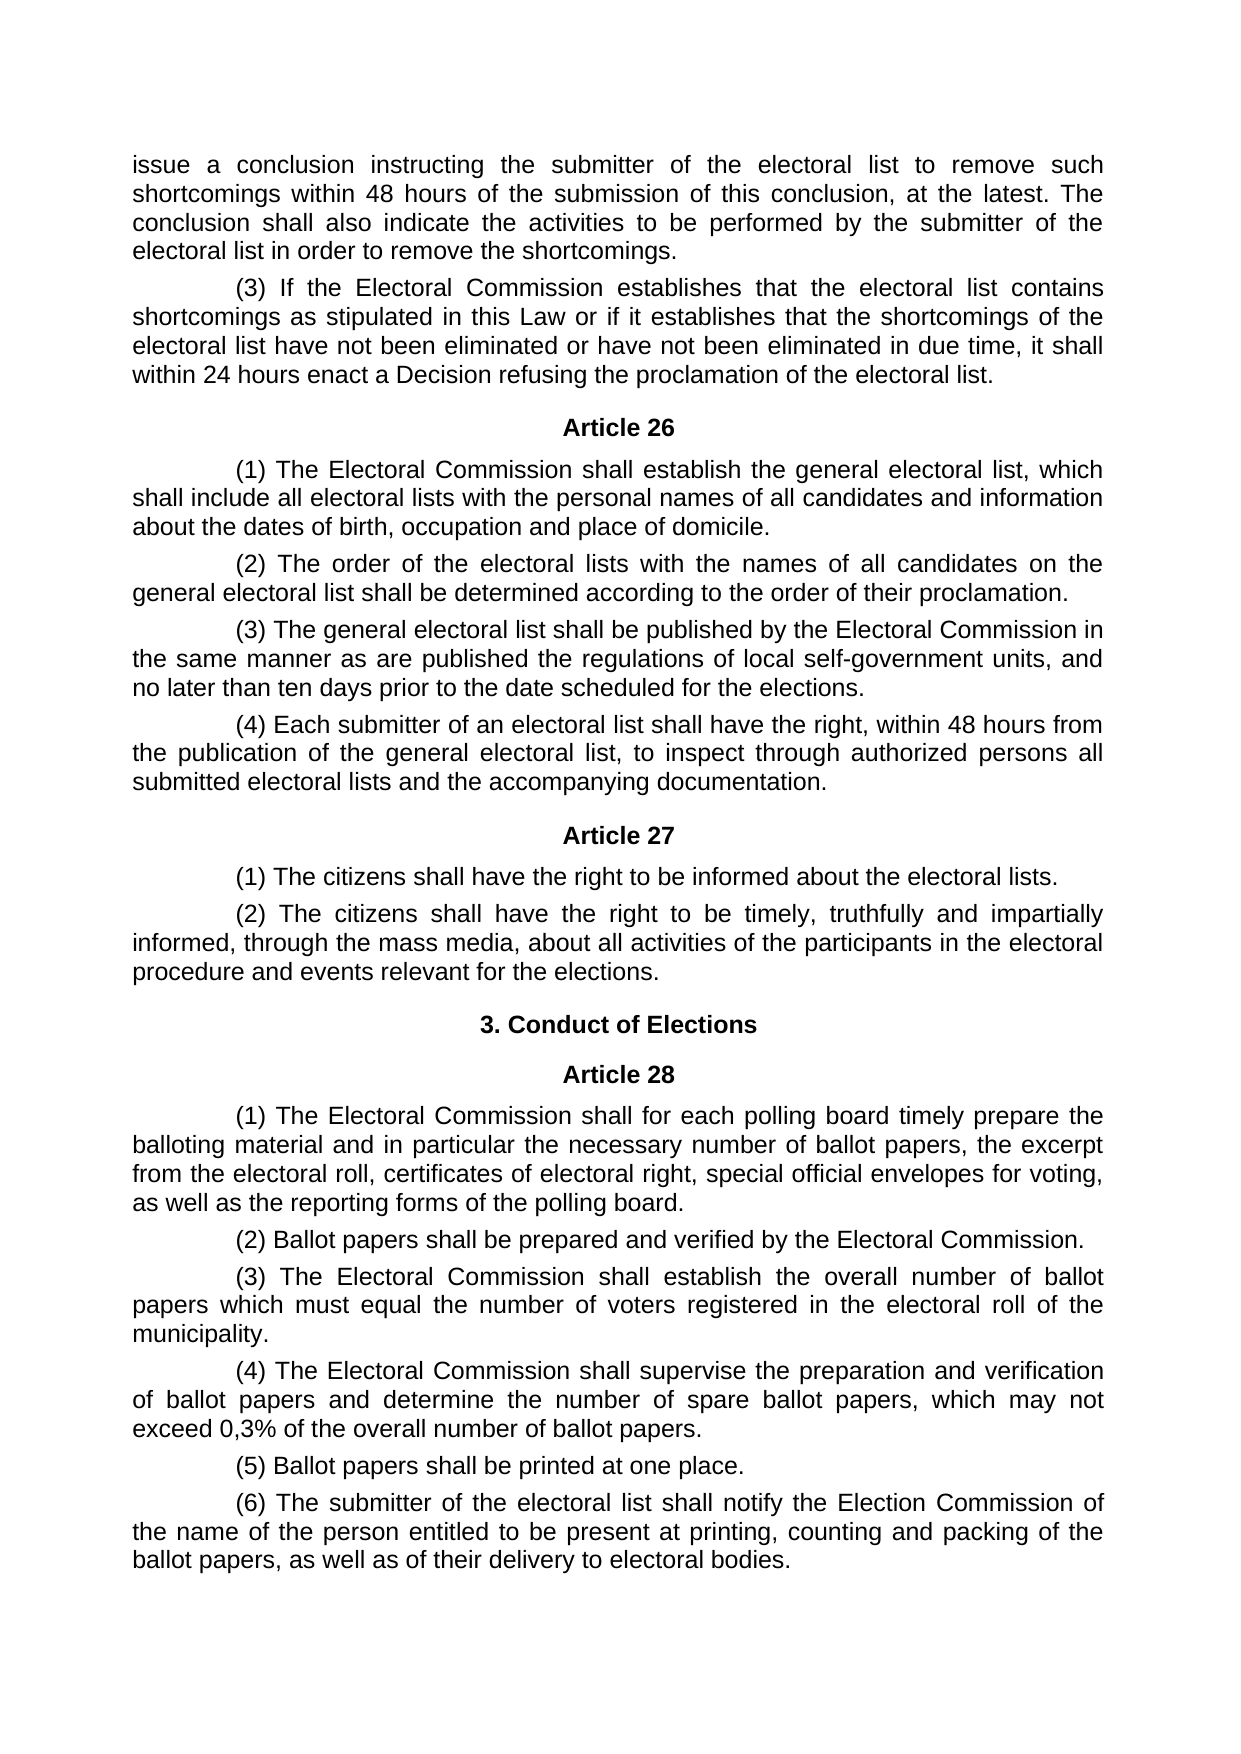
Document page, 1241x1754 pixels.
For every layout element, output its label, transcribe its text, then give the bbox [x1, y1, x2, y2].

text (3) The general electoral list shall be published by the Electoral Commission in the same manner as are published the regulations of local self-government units, and no later than ten days prior to the date scheduled for the elections. [132, 615, 1106, 701]
text (6) The submitter of the electoral list shall notify the Election Commission of the name of the person entitled to be present at printing, counting and packing of the ballot papers, as well as of their delivery to electoral bodies. [132, 1488, 1106, 1574]
text (2) Ballot papers shall be prepared and verified by the Electoral Commission. [132, 1224, 1106, 1253]
text Article 26 [132, 413, 1106, 442]
text Article 28 [132, 1060, 1106, 1089]
text (2) The citizens shall have the right to be timely, truthfully and impartially informed, through the mass media, about all activities of the participants in the electoral procedure and events relevant for the elections. [132, 899, 1106, 985]
text (2) The order of the electoral lists with the names of all candidates on the general electoral list shall be determined according to the order of their proclamation. [132, 549, 1106, 607]
text (5) Ballot papers shall be printed at one place. [132, 1451, 1106, 1479]
text issue a conclusion instructing the submitter of the electoral list to remove such shortcomings within 48 hours of the submission of this conclusion, at the latest. The conclusion shall also indicate the activities to be performed by the submitter of the electoral list in order to remove the shortcomings. [132, 150, 1106, 265]
text (4) The Electoral Commission shall supervise the preparation and verification of ballot papers and determine the number of spare ballot papers, which may not exceed 0,3% of the overall number of ballot papers. [132, 1356, 1106, 1442]
text (1) The Electoral Commission shall for each polling board timely prepare the balloting material and in particular the necessary number of ballot papers, the excerpt from the electoral roll, certificates of electoral right, special official envelopes for voting, as well as the reporting forms of the polling board. [132, 1101, 1106, 1216]
text (1) The citizens shall have the right to be informed about the electoral lists. [132, 862, 1106, 891]
text (3) The Electoral Commission shall establish the overall number of ballot papers which must equal the number of voters registered in the electoral roll of the municipality. [132, 1262, 1106, 1348]
text (3) If the Electoral Commission establishes that the electoral list contains shortcomings as stipulated in this Law or if it establishes that the shortcomings of the electoral list have not been eliminated or have not been eliminated in due time, it shall within 24 hours enact a Decision refusing the proclamation of the electoral list. [132, 273, 1106, 388]
text 3. Conduct of Elections [132, 1010, 1106, 1039]
text (4) Each submitter of an electoral list shall have the right, within 48 hours from the publication of the general electoral list, to inspect through authorized persons all submitted electoral lists and the accompanying documentation. [132, 709, 1106, 796]
text Article 27 [132, 821, 1106, 849]
text (1) The Electoral Commission shall establish the general electoral list, which shall include all electoral lists with the personal names of all candidates and information about the dates of birth, occupation and place of domicile. [132, 454, 1106, 541]
